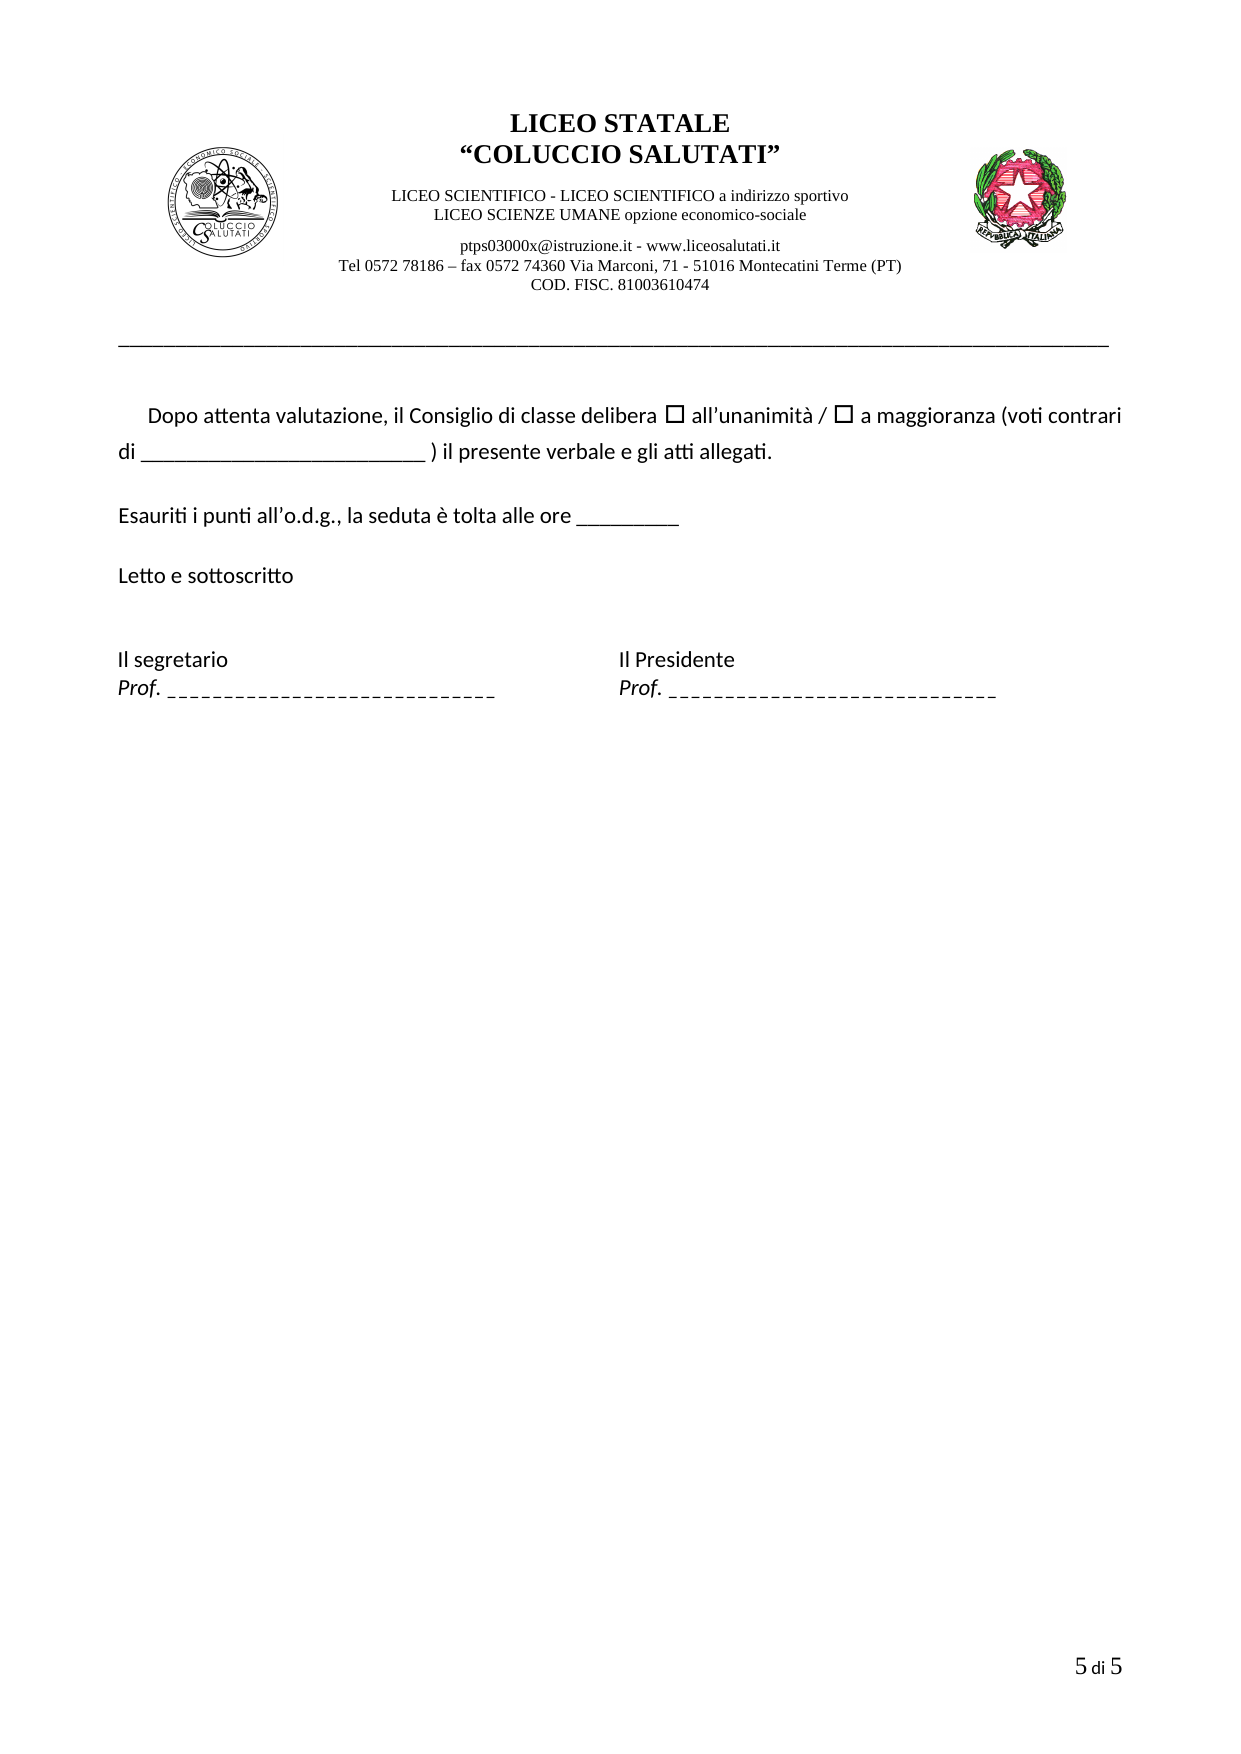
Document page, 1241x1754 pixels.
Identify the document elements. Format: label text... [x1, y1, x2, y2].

text Letto e sottoscritto [118, 561, 1122, 589]
table_header Il segretario [106, 645, 607, 673]
text _______________________________________________________________________________________ [118, 322, 1122, 350]
table_cell Prof. _____________________________ [608, 674, 1109, 701]
text Esauriti i punti all’o.d.g., la seduta è tolta alle ore _________ [118, 501, 1122, 529]
text Dopo attenta valutazione, il Consiglio di classe delibera □ all’unanimità / □ a maggioranza (voti contrari di _________________________ ) il presente verbale e gli atti allegati. [118, 387, 1122, 465]
picture [159, 134, 284, 266]
table_cell Prof. _____________________________ [106, 674, 607, 701]
picture [970, 147, 1068, 253]
table_header Il Presidente [608, 645, 1109, 673]
